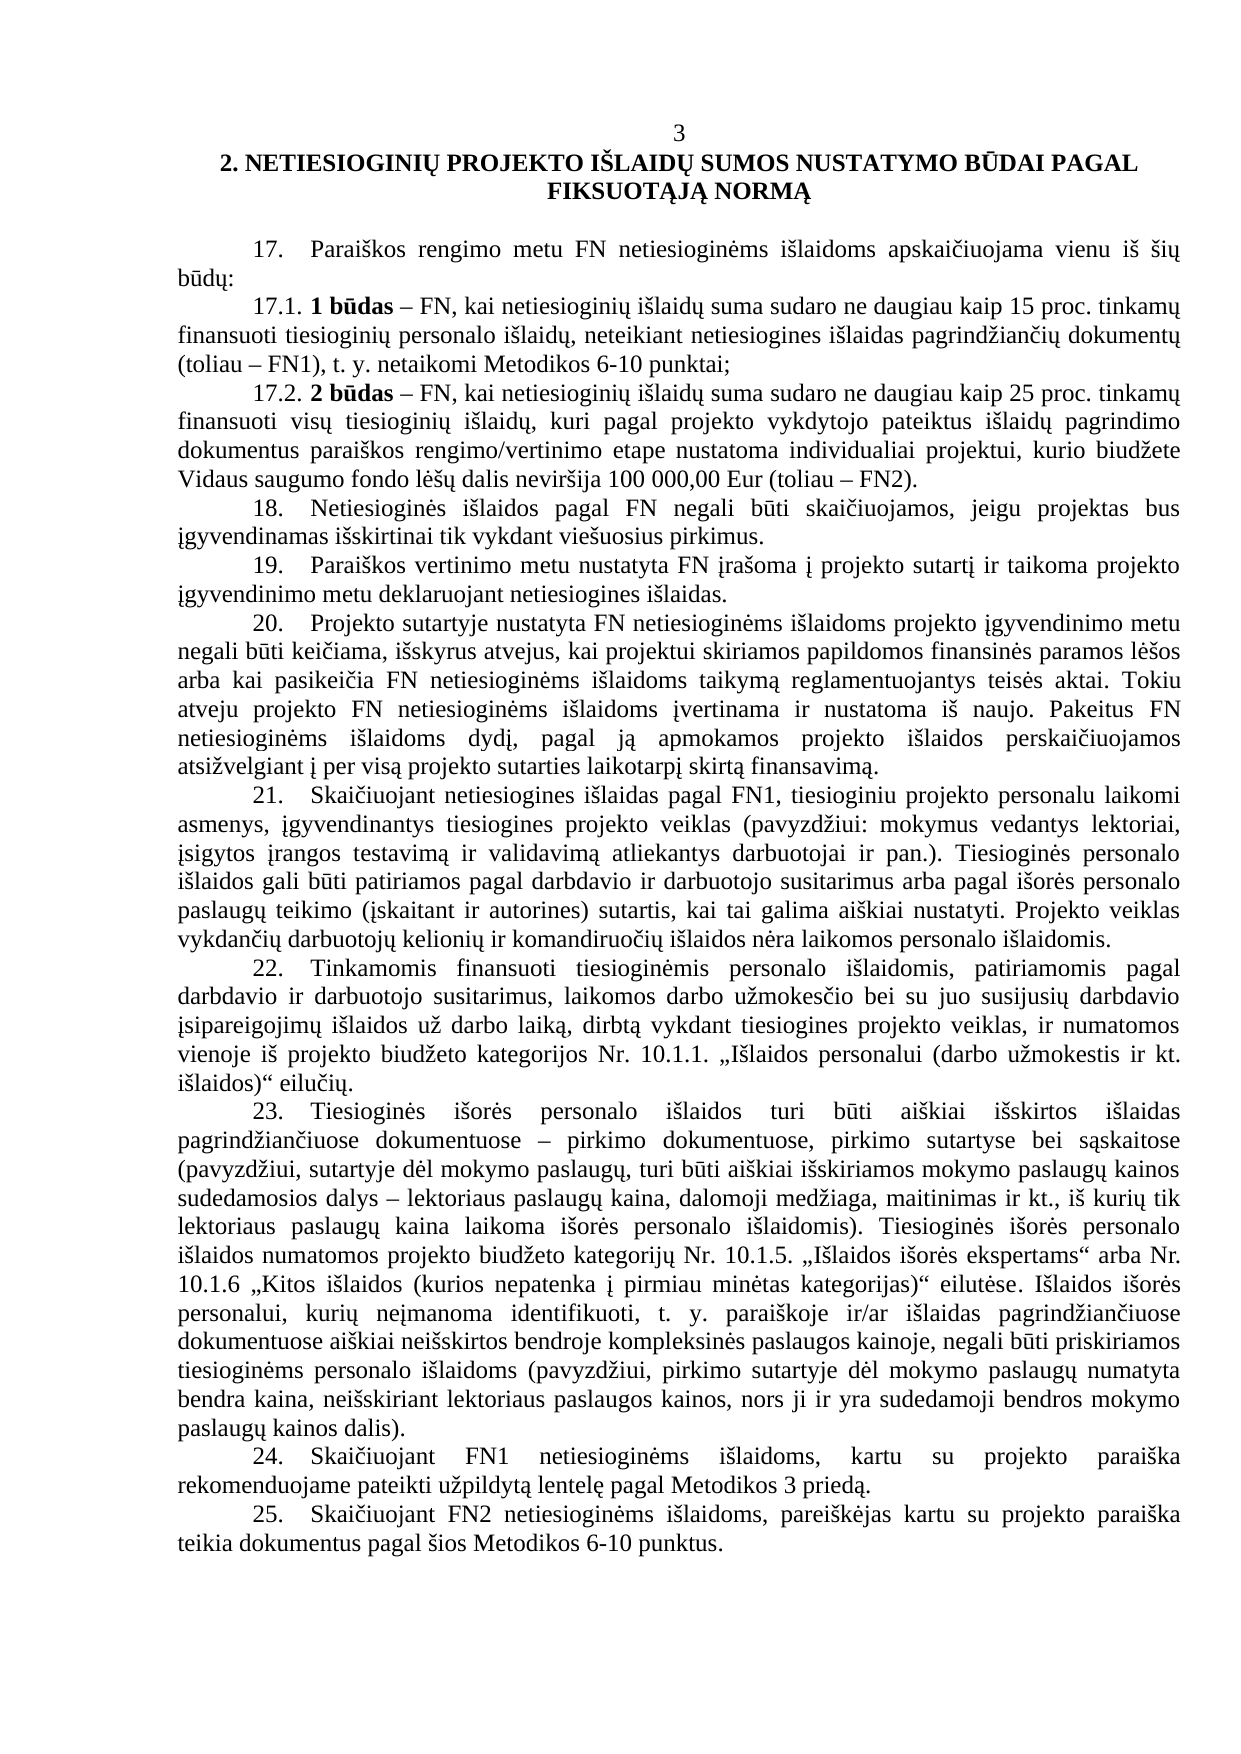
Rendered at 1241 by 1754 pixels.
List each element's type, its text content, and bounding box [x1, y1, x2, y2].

text 25. Skaičiuojant FN2 netiesioginėms išlaidoms, pareiškėjas kartu su projekto paraiška teikia dokumentus pagal šios Metodikos 6-10 punktus. [177, 1499, 1181, 1556]
text 17.2. 2 būdas – FN, kai netiesioginių išlaidų suma sudaro ne daugiau kaip 25 proc. tinkamų finansuoti visų tiesioginių išlaidų, kuri pagal projekto vykdytojo pateiktus išlaidų pagrindimo dokumentus paraiškos rengimo/vertinimo etape nustatoma individualiai projektui, kurio biudžete Vidaus saugumo fondo lėšų dalis neviršija 100 000,00 Eur (toliau – FN2). [177, 378, 1181, 493]
text 17. Paraiškos rengimo metu FN netiesioginėms išlaidoms apskaičiuojama vienu iš šių būdų: [177, 234, 1181, 291]
text 18. Netiesioginės išlaidos pagal FN negali būti skaičiuojamos, jeigu projektas bus įgyvendinamas išskirtinai tik vykdant viešuosius pirkimus. [177, 493, 1181, 550]
text 2. NETIESIOGINIŲ PROJEKTO IŠLAIDŲ SUMOS NUSTATYMO BŪDAI PAGAL FIKSUOTĄJĄ NORMĄ [177, 148, 1181, 205]
text 19. Paraiškos vertinimo metu nustatyta FN įrašoma į projekto sutartį ir taikoma projekto įgyvendinimo metu deklaruojant netiesiogines išlaidas. [177, 550, 1181, 608]
text 21. Skaičiuojant netiesiogines išlaidas pagal FN1, tiesioginiu projekto personalu laikomi asmenys, įgyvendinantys tiesiogines projekto veiklas (pavyzdžiui: mokymus vedantys lektoriai, įsigytos įrangos testavimą ir validavimą atliekantys darbuotojai ir pan.). Tiesioginės personalo išlaidos gali būti patiriamos pagal darbdavio ir darbuotojo susitarimus arba pagal išorės personalo paslaugų teikimo (įskaitant ir autorines) sutartis, kai tai galima aiškiai nustatyti. Projekto veiklas vykdančių darbuotojų kelionių ir komandiruočių išlaidos nėra laikomos personalo išlaidomis. [177, 780, 1181, 953]
text 22. Tinkamomis finansuoti tiesioginėmis personalo išlaidomis, patiriamomis pagal darbdavio ir darbuotojo susitarimus, laikomos darbo užmokesčio bei su juo susijusių darbdavio įsipareigojimų išlaidos už darbo laiką, dirbtą vykdant tiesiogines projekto veiklas, ir numatomos vienoje iš projekto biudžeto kategorijos Nr. 10.1.1. „Išlaidos personalui (darbo užmokestis ir kt. išlaidos)“ eilučių. [177, 953, 1181, 1096]
text 20. Projekto sutartyje nustatyta FN netiesioginėms išlaidoms projekto įgyvendinimo metu negali būti keičiama, išskyrus atvejus, kai projektui skiriamos papildomos finansinės paramos lėšos arba kai pasikeičia FN netiesioginėms išlaidoms taikymą reglamentuojantys teisės aktai. Tokiu atveju projekto FN netiesioginėms išlaidoms įvertinama ir nustatoma iš naujo. Pakeitus FN netiesioginėms išlaidoms dydį, pagal ją apmokamos projekto išlaidos perskaičiuojamos atsižvelgiant į per visą projekto sutarties laikotarpį skirtą finansavimą. [177, 608, 1181, 780]
text 17.1. 1 būdas – FN, kai netiesioginių išlaidų suma sudaro ne daugiau kaip 15 proc. tinkamų finansuoti tiesioginių personalo išlaidų, neteikiant netiesiogines išlaidas pagrindžiančių dokumentų (toliau – FN1), t. y. netaikomi Metodikos 6-10 punktai; [177, 291, 1181, 378]
text 23. Tiesioginės išorės personalo išlaidos turi būti aiškiai išskirtos išlaidas pagrindžiančiuose dokumentuose – pirkimo dokumentuose, pirkimo sutartyse bei sąskaitose (pavyzdžiui, sutartyje dėl mokymo paslaugų, turi būti aiškiai išskiriamos mokymo paslaugų kainos sudedamosios dalys – lektoriaus paslaugų kaina, dalomoji medžiaga, maitinimas ir kt., iš kurių tik lektoriaus paslaugų kaina laikoma išorės personalo išlaidomis). Tiesioginės išorės personalo išlaidos numatomos projekto biudžeto kategorijų Nr. 10.1.5. „Išlaidos išorės ekspertams“ arba Nr. 10.1.6 „Kitos išlaidos (kurios nepatenka į pirmiau minėtas kategorijas)“ eilutėse. Išlaidos išorės personalui, kurių neįmanoma identifikuoti, t. y. paraiškoje ir/ar išlaidas pagrindžiančiuose dokumentuose aiškiai neišskirtos bendroje kompleksinės paslaugos kainoje, negali būti priskiriamos tiesioginėms personalo išlaidoms (pavyzdžiui, pirkimo sutartyje dėl mokymo paslaugų numatyta bendra kaina, neišskiriant lektoriaus paslaugos kainos, nors ji ir yra sudedamoji bendros mokymo paslaugų kainos dalis). [177, 1096, 1181, 1441]
text 24. Skaičiuojant FN1 netiesioginėms išlaidoms, kartu su projekto paraiška rekomenduojame pateikti užpildytą lentelę pagal Metodikos 3 priedą. [177, 1441, 1181, 1499]
